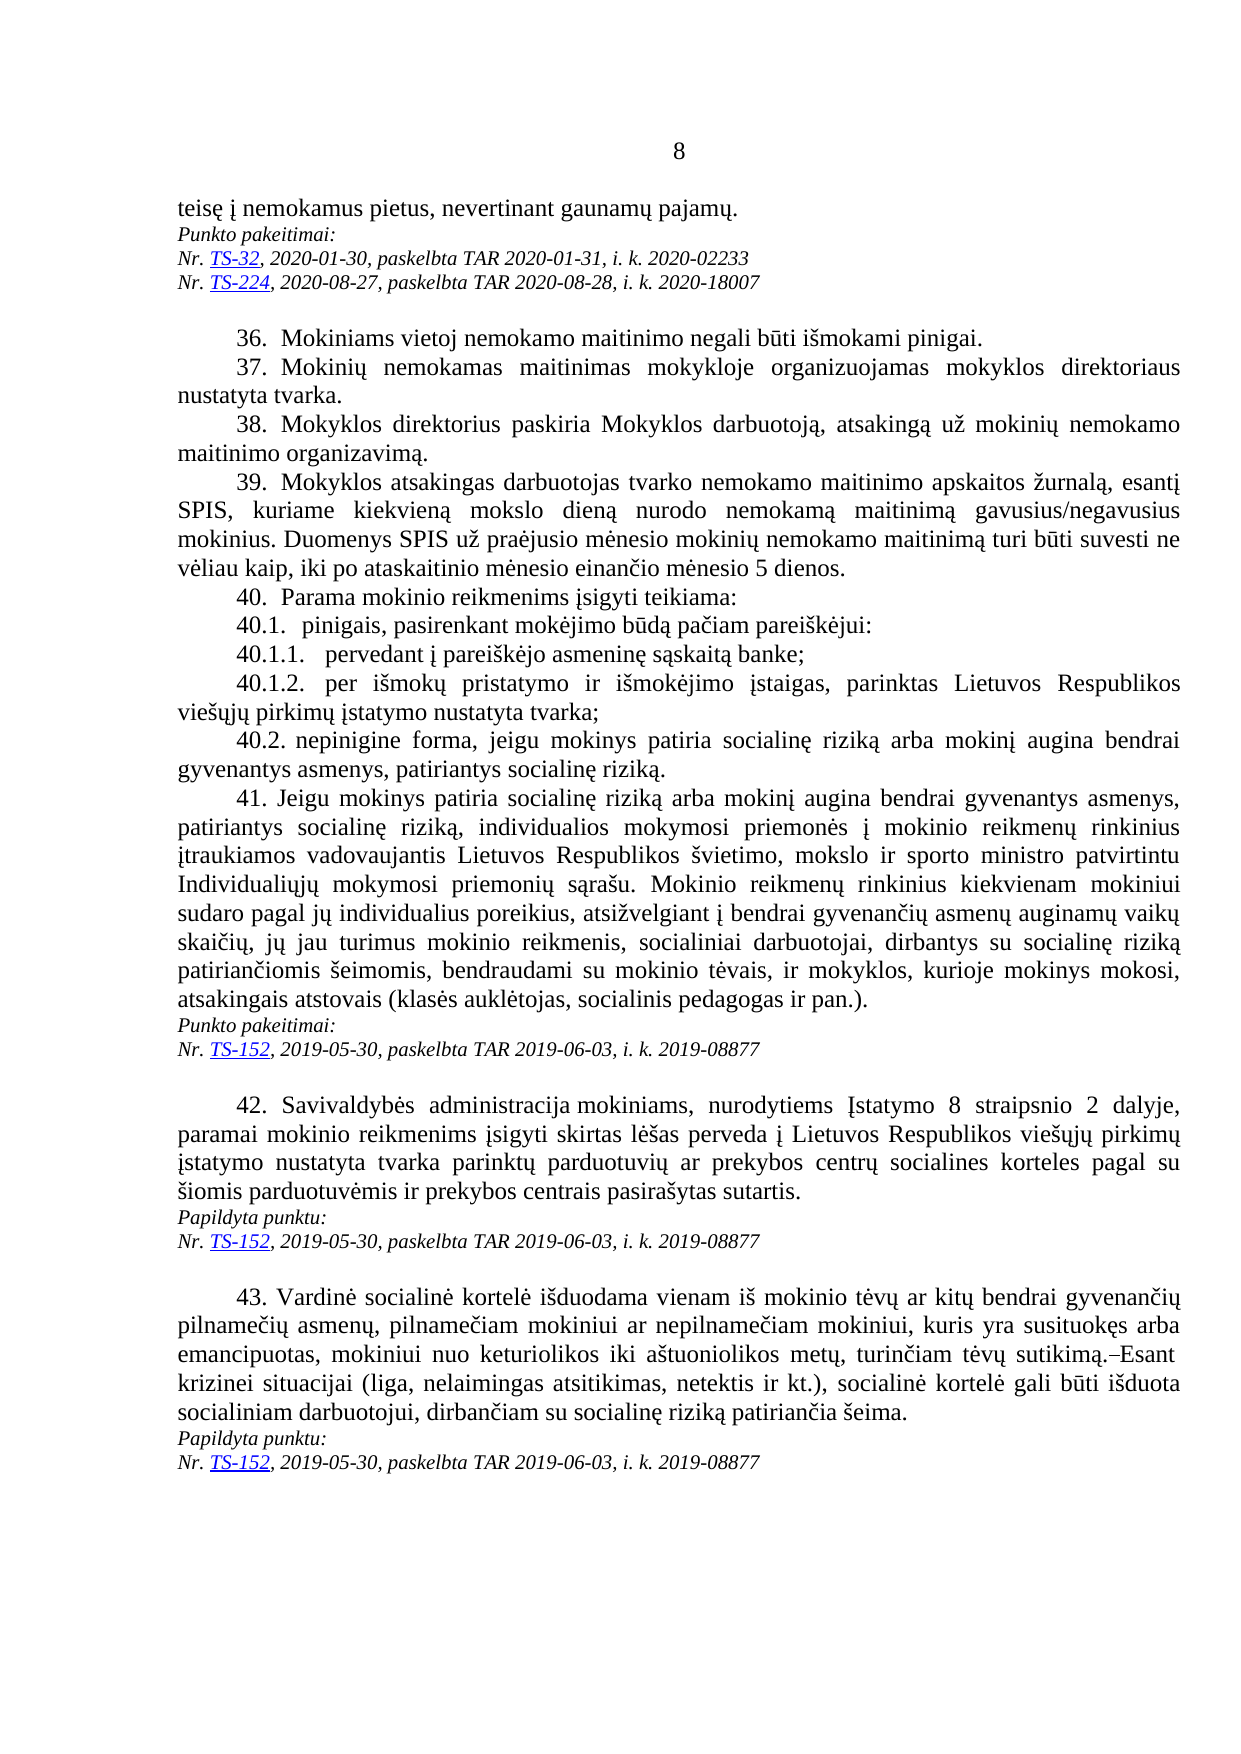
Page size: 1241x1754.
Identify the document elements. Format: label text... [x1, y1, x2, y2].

text Papildyta punktu: [177, 1205, 1181, 1229]
text 36. Mokiniams vietoj nemokamo maitinimo negali būti išmokami pinigai. [177, 323, 1181, 352]
text 40.1.1. pervedant į pareiškėjo asmeninę sąskaitą banke; [177, 639, 1181, 668]
text Punkto pakeitimai: [177, 1013, 1181, 1037]
text 40.1.2. per išmokų pristatymo ir išmokėjimo įstaigas, parinktas Lietuvos Respublikos viešųjų pirkimų įstatymo nustatyta tvarka; [177, 668, 1181, 726]
text 43. Vardinė socialinė kortelė išduodama vienam iš mokinio tėvų ar kitų bendrai gyvenančių pilnamečių asmenų, pilnamečiam mokiniui ar nepilnamečiam mokiniui, kuris yra susituokęs arba emancipuotas, mokiniui nuo keturiolikos iki aštuoniolikos metų, turinčiam tėvų sutikimą. Esant krizinei situacijai (liga, nelaimingas atsitikimas, netektis ir kt.), socialinė kortelė gali būti išduota socialiniam darbuotojui, dirbančiam su socialinę riziką patiriančia šeima. [177, 1282, 1181, 1426]
text 38. Mokyklos direktorius paskiria Mokyklos darbuotoją, atsakingą už mokinių nemokamo maitinimo organizavimą. [177, 409, 1181, 467]
text Nr. TS-32, 2020-01-30, paskelbta TAR 2020-01-31, i. k. 2020-02233 [177, 246, 1181, 270]
text 40.1. pinigais, pasirenkant mokėjimo būdą pačiam pareiškėjui: [177, 611, 1181, 639]
text 39. Mokyklos atsakingas darbuotojas tvarko nemokamo maitinimo apskaitos žurnalą, esantį SPIS, kuriame kiekvieną mokslo dieną nurodo nemokamą maitinimą gavusius/negavusius mokinius. Duomenys SPIS už praėjusio mėnesio mokinių nemokamo maitinimą turi būti suvesti ne vėliau kaip, iki po ataskaitinio mėnesio einančio mėnesio 5 dienos. [177, 467, 1181, 582]
text Papildyta punktu: [177, 1426, 1181, 1449]
text 40. Parama mokinio reikmenims įsigyti teikiama: [177, 582, 1181, 611]
text 40.2. nepinigine forma, jeigu mokinys patiria socialinę riziką arba mokinį augina bendrai gyvenantys asmenys, patiriantys socialinę riziką. [177, 726, 1181, 783]
text Punkto pakeitimai: [177, 222, 1181, 246]
text Nr. TS-224, 2020-08-27, paskelbta TAR 2020-08-28, i. k. 2020-18007 [177, 270, 1181, 294]
text 37. Mokinių nemokamas maitinimas mokykloje organizuojamas mokyklos direktoriaus nustatyta tvarka. [177, 352, 1181, 409]
text 42. Savivaldybės administracija mokiniams, nurodytiems Įstatymo 8 straipsnio 2 dalyje, paramai mokinio reikmenims įsigyti skirtas lėšas perveda į Lietuvos Respublikos viešųjų pirkimų įstatymo nustatyta tvarka parinktų parduotuvių ar prekybos centrų socialines korteles pagal su šiomis parduotuvėmis ir prekybos centrais pasirašytas sutartis. [177, 1090, 1181, 1205]
text teisę į nemokamus pietus, nevertinant gaunamų pajamų. [177, 193, 1181, 222]
text 41. Jeigu mokinys patiria socialinę riziką arba mokinį augina bendrai gyvenantys asmenys, patiriantys socialinę riziką, individualios mokymosi priemonės į mokinio reikmenų rinkinius įtraukiamos vadovaujantis Lietuvos Respublikos švietimo, mokslo ir sporto ministro patvirtintu Individualiųjų mokymosi priemonių sąrašu. Mokinio reikmenų rinkinius kiekvienam mokiniui sudaro pagal jų individualius poreikius, atsižvelgiant į bendrai gyvenančių asmenų auginamų vaikų skaičių, jų jau turimus mokinio reikmenis, socialiniai darbuotojai, dirbantys su socialinę riziką patiriančiomis šeimomis, bendraudami su mokinio tėvais, ir mokyklos, kurioje mokinys mokosi, atsakingais atstovais (klasės auklėtojas, socialinis pedagogas ir pan.). [177, 783, 1181, 1013]
text Nr. TS-152, 2019-05-30, paskelbta TAR 2019-06-03, i. k. 2019-08877 [177, 1229, 1181, 1253]
text Nr. TS-152, 2019-05-30, paskelbta TAR 2019-06-03, i. k. 2019-08877 [177, 1037, 1181, 1061]
text Nr. TS-152, 2019-05-30, paskelbta TAR 2019-06-03, i. k. 2019-08877 [177, 1449, 1181, 1474]
